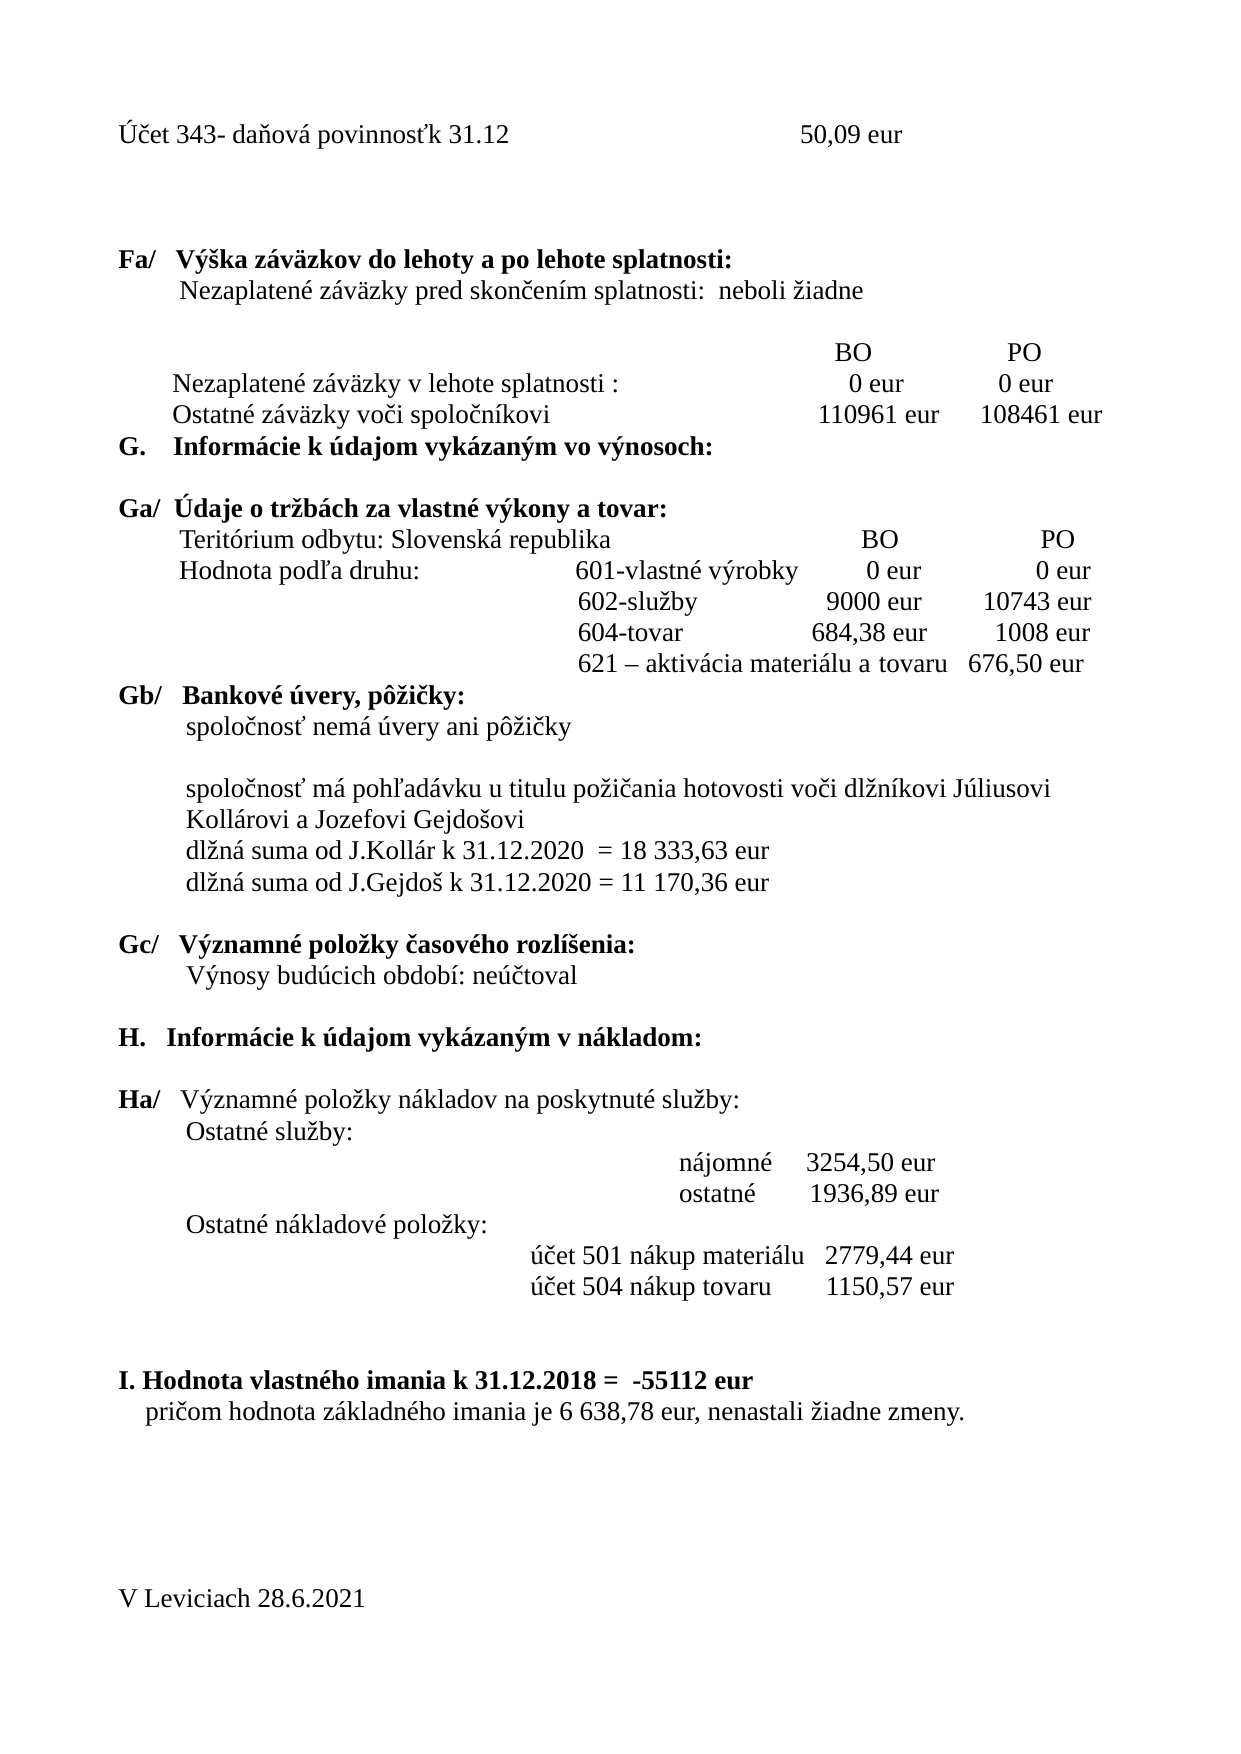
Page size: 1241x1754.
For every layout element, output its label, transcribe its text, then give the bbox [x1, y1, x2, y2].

text Nezaplatené záväzky pred skončením splatnosti: neboli žiadne [118, 274, 1122, 305]
text dlžná suma od J.Kollár k 31.12.2020 = 18 333,63 eur [118, 834, 1122, 866]
text Ostatné služby: [118, 1115, 1122, 1146]
text Ostatné záväzky voči spoločníkovi 110961 eur 108461 eur [118, 398, 1122, 429]
text Gb/ Bankové úvery, pôžičky: [118, 679, 1122, 710]
text Výnosy budúcich období: neúčtoval [118, 959, 1122, 990]
text 621 – aktivácia materiálu a tovaru 676,50 eur [118, 648, 1122, 679]
text G. Informácie k údajom vykázaným vo výnosoch: [118, 429, 1122, 461]
text H. Informácie k údajom vykázaným v nákladom: [118, 1021, 1122, 1052]
text pričom hodnota základného imania je 6 638,78 eur, nenastali žiadne zmeny. [118, 1395, 1122, 1426]
text účet 504 nákup tovaru 1150,57 eur [118, 1271, 1122, 1302]
text Účet 343- daňová povinnosťk 31.12 50,09 eur [118, 118, 1122, 149]
text Teritórium odbytu: Slovenská republika BO PO [118, 523, 1122, 554]
text spoločnosť má pohľadávku u titulu požičania hotovosti voči dlžníkovi Júliusovi [118, 772, 1122, 803]
text Kollárovi a Jozefovi Gejdošovi [118, 803, 1122, 834]
text V Leviciach 28.6.2021 [118, 1582, 1122, 1613]
text Gc/ Významné položky časového rozlíšenia: [118, 928, 1122, 959]
text Ostatné nákladové položky: [118, 1208, 1122, 1239]
text Nezaplatené záväzky v lehote splatnosti : 0 eur 0 eur [118, 367, 1122, 398]
text Ga/ Údaje o tržbách za vlastné výkony a tovar: [118, 492, 1122, 523]
text Hodnota podľa druhu: 601-vlastné výrobky 0 eur 0 eur [118, 554, 1122, 585]
text BO PO [118, 336, 1122, 367]
text spoločnosť nemá úvery ani pôžičky [118, 710, 1122, 741]
text Fa/ Výška záväzkov do lehoty a po lehote splatnosti: [118, 243, 1122, 274]
text dlžná suma od J.Gejdoš k 31.12.2020 = 11 170,36 eur [118, 866, 1122, 897]
text Ha/ Významné položky nákladov na poskytnuté služby: [118, 1084, 1122, 1115]
text nájomné 3254,50 eur [118, 1146, 1122, 1177]
text I. Hodnota vlastného imania k 31.12.2018 = -55112 eur [118, 1364, 1122, 1395]
text ostatné 1936,89 eur [118, 1177, 1122, 1208]
text účet 501 nákup materiálu 2779,44 eur [118, 1239, 1122, 1271]
text 604-tovar 684,38 eur 1008 eur [118, 616, 1122, 648]
text 602-služby 9000 eur 10743 eur [118, 585, 1122, 616]
